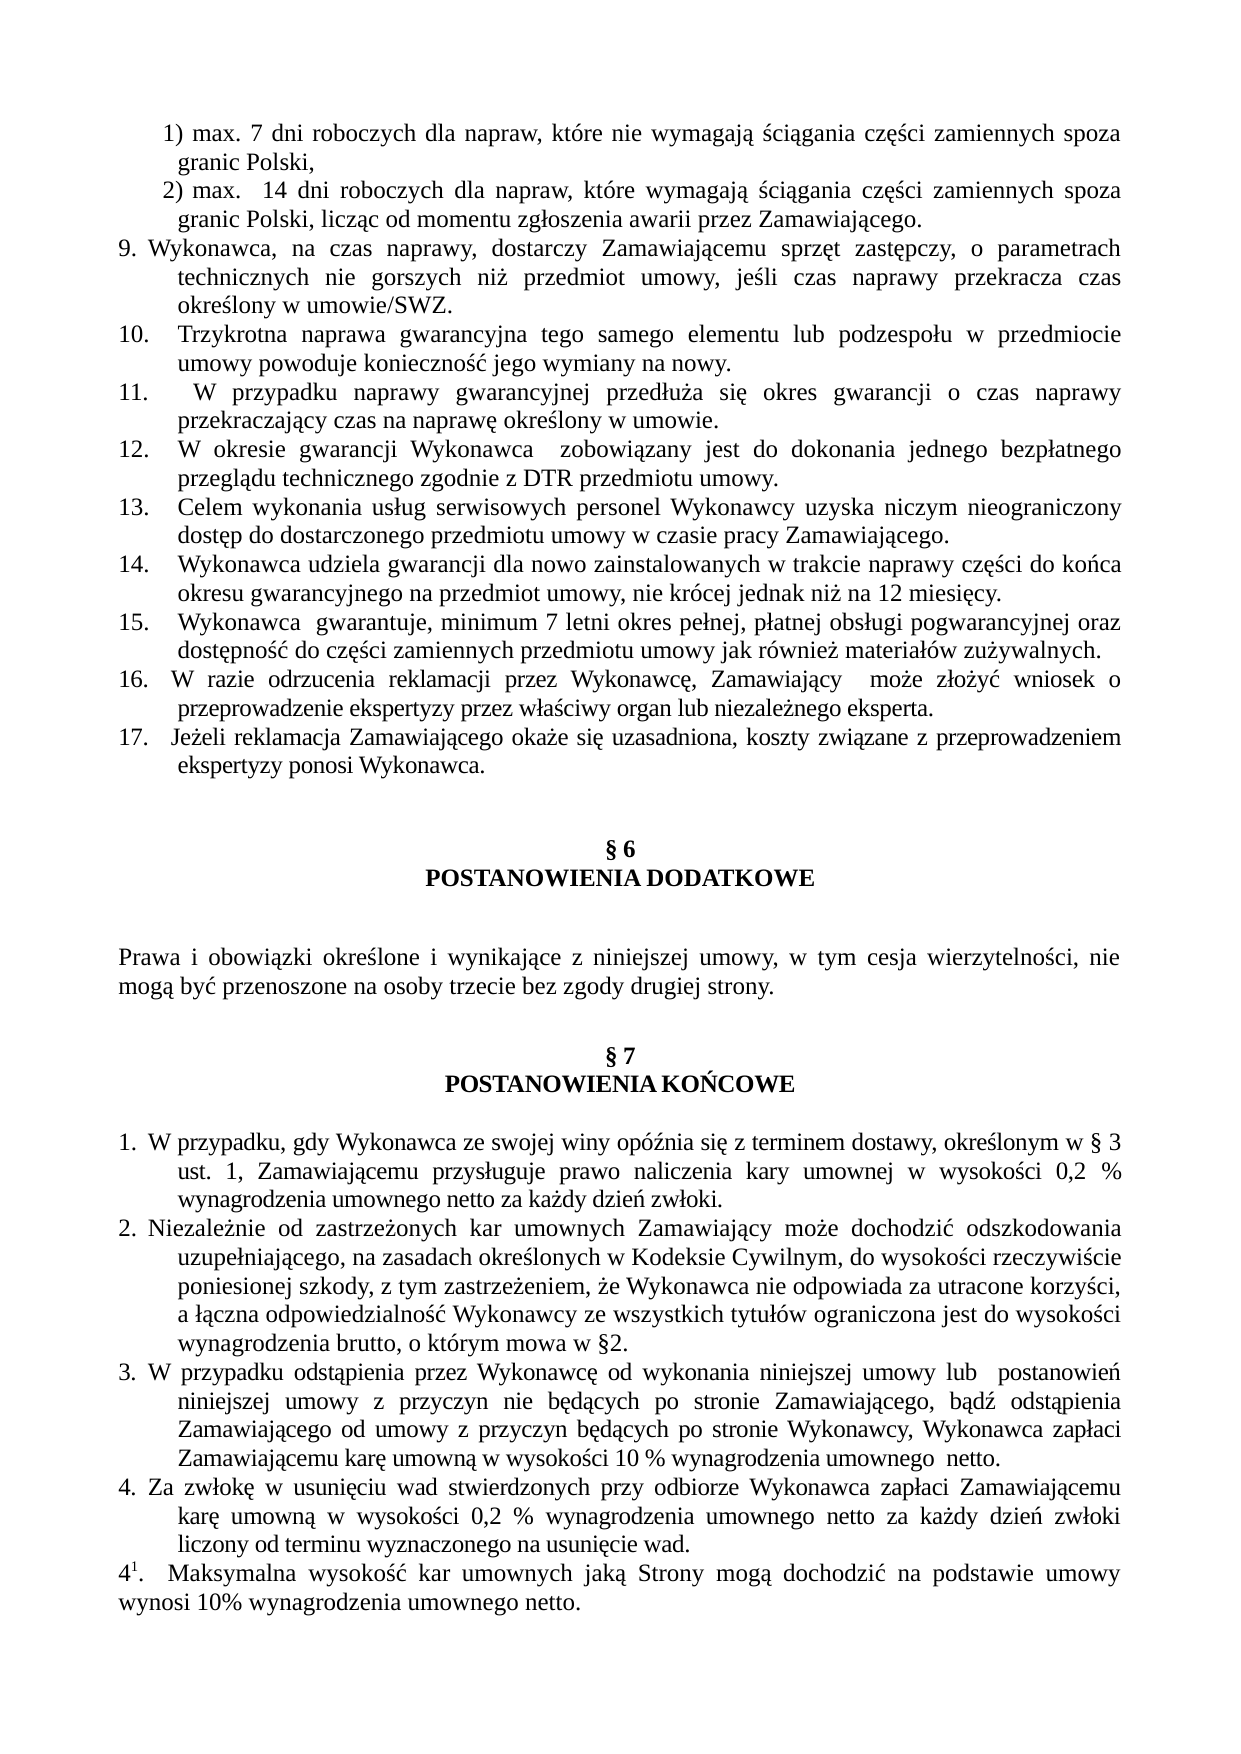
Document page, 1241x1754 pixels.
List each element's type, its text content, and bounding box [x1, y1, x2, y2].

list W okresie gwarancji Wykonawca zobowiązany jest do dokonania jednego bezpłatnego przeglądu technicznego zgodnie z DTR przedmiotu umowy. [118, 434, 1122, 492]
list W przypadku odstąpienia przez Wykonawcę od wykonania niniejszej umowy lub postanowień niniejszej umowy z przyczyn nie będących po stronie Zamawiającego, bądź odstąpienia Zamawiającego od umowy z przyczyn będących po stronie Wykonawcy, Wykonawca zapłaci Zamawiającemu karę umowną w wysokości 10 % wynagrodzenia umownego netto. [118, 1357, 1122, 1472]
list Wykonawca udziela gwarancji dla nowo zainstalowanych w trakcie naprawy części do końca okresu gwarancyjnego na przedmiot umowy, nie krócej jednak niż na 12 miesięcy. [118, 549, 1122, 607]
text § 7 [118, 1041, 1122, 1069]
list W razie odrzucenia reklamacji przez Wykonawcę, Zamawiający może złożyć wniosek o przeprowadzenie ekspertyzy przez właściwy organ lub niezależnego eksperta. [118, 664, 1122, 722]
subtitle Prawa i obowiązki określone i wynikające z niniejszej umowy, w tym cesja wierzytelności, nie mogą być przenoszone na osoby trzecie bez zgody drugiej strony. [118, 942, 1122, 999]
list Celem wykonania usług serwisowych personel Wykonawcy uzyska niczym nieograniczony dostęp do dostarczonego przedmiotu umowy w czasie pracy Zamawiającego. [118, 492, 1122, 549]
list Wykonawca gwarantuje, minimum 7 letni okres pełnej, płatnej obsługi pogwarancyjnej oraz dostępność do części zamiennych przedmiotu umowy jak również materiałów zużywalnych. [118, 607, 1122, 664]
text POSTANOWIENIA DODATKOWE [118, 863, 1122, 892]
list max. 7 dni roboczych dla napraw, które nie wymagają ściągania części zamiennych spoza granic Polski, [162, 118, 1122, 176]
list Wykonawca, na czas naprawy, dostarczy Zamawiającemu sprzęt zastępczy, o parametrach technicznych nie gorszych niż przedmiot umowy, jeśli czas naprawy przekracza czas określony w umowie/SWZ. [118, 233, 1122, 319]
list W przypadku, gdy Wykonawca ze swojej winy opóźnia się z terminem dostawy, określonym w § 3 ust. 1, Zamawiającemu przysługuje prawo naliczenia kary umownej w wysokości 0,2 % wynagrodzenia umownego netto za każdy dzień zwłoki. [118, 1127, 1122, 1213]
text 41. Maksymalna wysokość kar umownych jaką Strony mogą dochodzić na podstawie umowy wynosi 10% wynagrodzenia umownego netto. [118, 1558, 1122, 1616]
text POSTANOWIENIA KOŃCOWE [118, 1069, 1122, 1098]
text § 6 [118, 834, 1122, 863]
list W przypadku naprawy gwarancyjnej przedłuża się okres gwarancji o czas naprawy przekraczający czas na naprawę określony w umowie. [118, 377, 1122, 434]
list Niezależnie od zastrzeżonych kar umownych Zamawiający może dochodzić odszkodowania uzupełniającego, na zasadach określonych w Kodeksie Cywilnym, do wysokości rzeczywiście poniesionej szkody, z tym zastrzeżeniem, że Wykonawca nie odpowiada za utracone korzyści, a łączna odpowiedzialność Wykonawcy ze wszystkich tytułów ograniczona jest do wysokości wynagrodzenia brutto, o którym mowa w §2. [118, 1213, 1122, 1357]
list Za zwłokę w usunięciu wad stwierdzonych przy odbiorze Wykonawca zapłaci Zamawiającemu karę umowną w wysokości 0,2 % wynagrodzenia umownego netto za każdy dzień zwłoki liczony od terminu wyznaczonego na usunięcie wad. [118, 1472, 1122, 1558]
list Trzykrotna naprawa gwarancyjna tego samego elementu lub podzespołu w przedmiocie umowy powoduje konieczność jego wymiany na nowy. [118, 319, 1122, 377]
list max. 14 dni roboczych dla napraw, które wymagają ściągania części zamiennych spoza granic Polski, licząc od momentu zgłoszenia awarii przez Zamawiającego. [162, 176, 1122, 233]
list Jeżeli reklamacja Zamawiającego okaże się uzasadniona, koszty związane z przeprowadzeniem ekspertyzy ponosi Wykonawca. [118, 722, 1122, 779]
